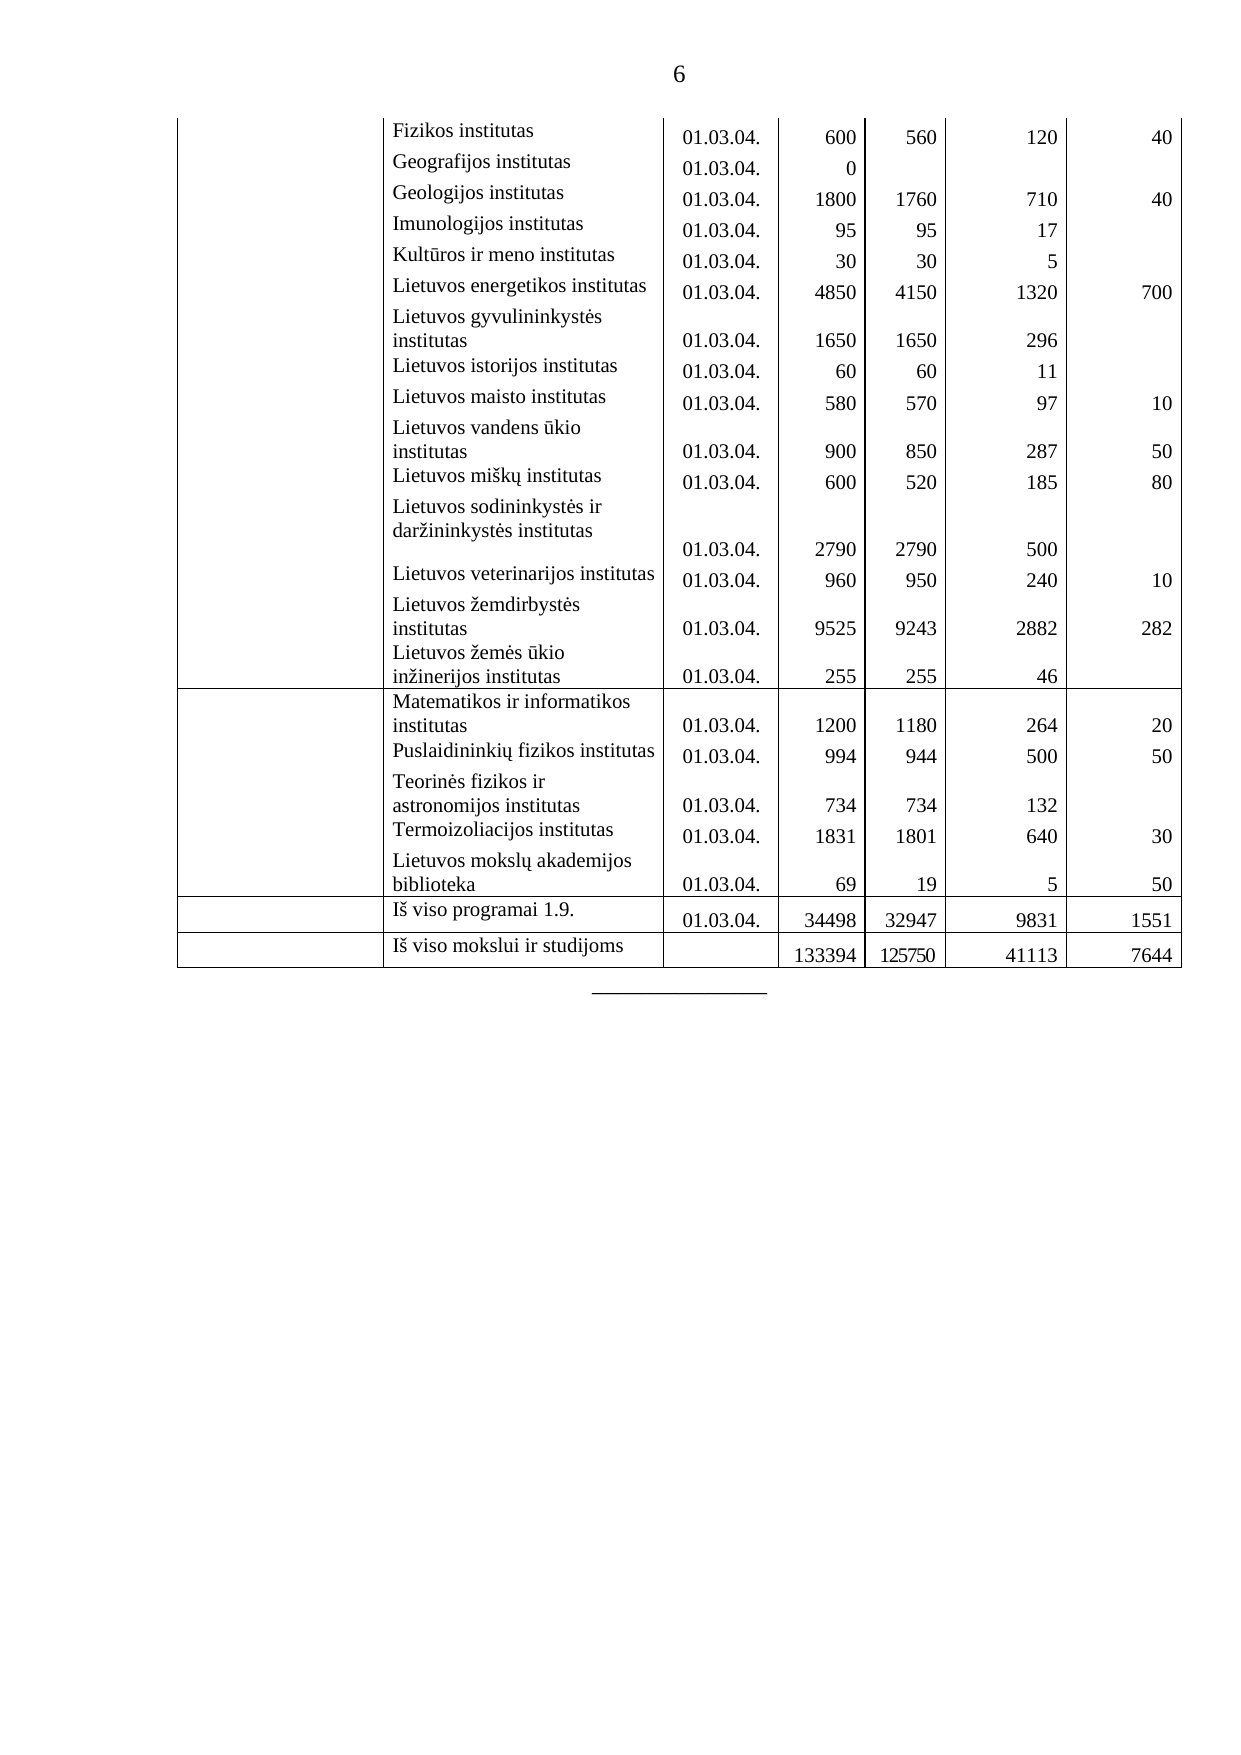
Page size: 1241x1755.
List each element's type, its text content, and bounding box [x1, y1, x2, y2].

table_cell [178, 353, 383, 383]
table_cell 01.03.04. [664, 463, 778, 494]
table_cell [178, 304, 383, 352]
table_cell 01.03.04. [664, 494, 778, 561]
table_cell 80 [1067, 463, 1181, 494]
table_cell 580 [779, 384, 864, 414]
table_cell Lietuvos žemdirbystės institutas [384, 592, 663, 640]
table_cell 120 [946, 118, 1066, 149]
table_cell 01.03.04. [664, 211, 778, 242]
table_cell Iš viso programai 1.9. [384, 897, 663, 932]
table_cell Lietuvos maisto institutas [384, 384, 663, 414]
table_cell 01.03.04. [664, 769, 778, 817]
table_cell Puslaidininkių fizikos institutas [384, 738, 663, 768]
table_cell 40 [1067, 180, 1181, 211]
table_cell [866, 149, 945, 180]
table_cell Lietuvos mokslų akademijos biblioteka [384, 848, 663, 896]
table_cell [1067, 242, 1181, 273]
table_cell Teorinės fizikos ir astronomijos institutas [384, 769, 663, 817]
table_cell 50 [1067, 848, 1181, 896]
table_cell 570 [866, 384, 945, 414]
table_cell 520 [866, 463, 945, 494]
table_cell 185 [946, 463, 1066, 494]
table_cell 30 [866, 242, 945, 273]
table_cell [178, 738, 383, 768]
table_cell 950 [866, 561, 945, 592]
table_cell 1200 [779, 689, 864, 737]
table_cell [178, 561, 383, 592]
table_cell 640 [946, 817, 1066, 848]
table_cell 01.03.04. [664, 592, 778, 640]
table_cell 700 [1067, 273, 1181, 304]
table_cell 1180 [866, 689, 945, 737]
table_cell 0 [779, 149, 864, 180]
table_cell Lietuvos žemės ūkio inžinerijos institutas [384, 640, 663, 688]
table_cell 01.03.04. [664, 848, 778, 896]
table_cell 01.03.04. [664, 640, 778, 688]
table_cell Lietuvos istorijos institutas [384, 353, 663, 383]
table_cell 960 [779, 561, 864, 592]
table_cell 4850 [779, 273, 864, 304]
table_cell 60 [779, 353, 864, 383]
table_cell 20 [1067, 689, 1181, 737]
table_cell 17 [946, 211, 1066, 242]
table_cell 60 [866, 353, 945, 383]
table_cell 97 [946, 384, 1066, 414]
table_cell 2882 [946, 592, 1066, 640]
table_cell Iš viso mokslui ir studijoms [384, 933, 663, 967]
table_cell 5 [946, 848, 1066, 896]
table_cell 32947 [866, 897, 945, 932]
table_cell Matematikos ir informatikos institutas [384, 689, 663, 737]
table_cell 255 [866, 640, 945, 688]
table_cell 500 [946, 738, 1066, 768]
table_cell 01.03.04. [664, 689, 778, 737]
table_cell 2790 [866, 494, 945, 561]
table_cell [1067, 211, 1181, 242]
table_cell [1067, 640, 1181, 688]
table_cell 255 [779, 640, 864, 688]
table_cell [178, 640, 383, 688]
table_cell 40 [1067, 118, 1181, 149]
table_cell 734 [866, 769, 945, 817]
table_cell [178, 689, 383, 737]
table_cell 1800 [779, 180, 864, 211]
table_cell [946, 149, 1066, 180]
table_cell 01.03.04. [664, 561, 778, 592]
table_cell 95 [866, 211, 945, 242]
table_cell 9243 [866, 592, 945, 640]
table_cell 133394 [779, 933, 864, 967]
table_cell 1831 [779, 817, 864, 848]
table_cell [1067, 353, 1181, 383]
table_cell 560 [866, 118, 945, 149]
table_cell [178, 242, 383, 273]
table_cell Fizikos institutas [384, 118, 663, 149]
text ______________ [177, 968, 1181, 997]
table_cell Geologijos institutas [384, 180, 663, 211]
table_cell [178, 769, 383, 817]
table_cell 1320 [946, 273, 1066, 304]
table_cell 01.03.04. [664, 415, 778, 463]
table_cell 41113 [946, 933, 1066, 967]
table_cell [1067, 149, 1181, 180]
table_cell 19 [866, 848, 945, 896]
table_cell 1650 [779, 304, 864, 352]
table_cell [178, 384, 383, 414]
table_cell 264 [946, 689, 1066, 737]
table_cell 34498 [779, 897, 864, 932]
table_cell Kultūros ir meno institutas [384, 242, 663, 273]
table_cell [178, 211, 383, 242]
table_cell 9831 [946, 897, 1066, 932]
table_cell [178, 494, 383, 561]
table_cell Lietuvos vandens ūkio institutas [384, 415, 663, 463]
table_cell 1801 [866, 817, 945, 848]
table_cell 2790 [779, 494, 864, 561]
table_cell Lietuvos sodininkystės ir daržininkystės institutas [384, 494, 663, 561]
table_cell 01.03.04. [664, 897, 778, 932]
table_cell [178, 149, 383, 180]
table_cell 50 [1067, 738, 1181, 768]
table_cell [1067, 494, 1181, 561]
table_cell 287 [946, 415, 1066, 463]
table_cell 01.03.04. [664, 149, 778, 180]
table_cell Lietuvos energetikos institutas [384, 273, 663, 304]
table_cell Geografijos institutas [384, 149, 663, 180]
table_cell [1067, 769, 1181, 817]
table_cell 69 [779, 848, 864, 896]
table_cell 30 [779, 242, 864, 273]
table_cell Termoizoliacijos institutas [384, 817, 663, 848]
table_cell [664, 933, 778, 967]
table_cell 01.03.04. [664, 180, 778, 211]
table_cell 900 [779, 415, 864, 463]
table_cell Imunologijos institutas [384, 211, 663, 242]
table_cell 30 [1067, 817, 1181, 848]
table_cell Lietuvos miškų institutas [384, 463, 663, 494]
table_cell 10 [1067, 384, 1181, 414]
table_cell 01.03.04. [664, 118, 778, 149]
table_cell 500 [946, 494, 1066, 561]
table_cell [178, 848, 383, 896]
table_cell [1067, 304, 1181, 352]
table_cell 710 [946, 180, 1066, 211]
table_cell 1551 [1067, 897, 1181, 932]
table_cell Lietuvos gyvulininkystės institutas [384, 304, 663, 352]
table_cell 600 [779, 118, 864, 149]
table_cell 296 [946, 304, 1066, 352]
table_cell [178, 592, 383, 640]
table_cell 5 [946, 242, 1066, 273]
table_cell 01.03.04. [664, 242, 778, 273]
table_cell [178, 463, 383, 494]
table_cell [178, 273, 383, 304]
table_cell 240 [946, 561, 1066, 592]
table_cell 1760 [866, 180, 945, 211]
table_cell [178, 118, 383, 149]
table_cell [178, 817, 383, 848]
table_cell 850 [866, 415, 945, 463]
table_cell [178, 415, 383, 463]
table_cell [178, 933, 383, 967]
table_cell 11 [946, 353, 1066, 383]
table_cell 600 [779, 463, 864, 494]
table_cell [178, 180, 383, 211]
table_cell 01.03.04. [664, 817, 778, 848]
table_cell 944 [866, 738, 945, 768]
table_cell 46 [946, 640, 1066, 688]
table_cell 7644 [1067, 933, 1181, 967]
table_cell 50 [1067, 415, 1181, 463]
table_cell 10 [1067, 561, 1181, 592]
table_cell 125750 [866, 933, 945, 967]
table_cell 01.03.04. [664, 273, 778, 304]
table_cell 9525 [779, 592, 864, 640]
table_cell 01.03.04. [664, 738, 778, 768]
table_cell 4150 [866, 273, 945, 304]
table_cell Lietuvos veterinarijos institutas [384, 561, 663, 592]
table_cell 01.03.04. [664, 304, 778, 352]
table_cell 1650 [866, 304, 945, 352]
table_cell 01.03.04. [664, 384, 778, 414]
table_cell [178, 897, 383, 932]
table_cell 95 [779, 211, 864, 242]
table_cell 01.03.04. [664, 353, 778, 383]
table_cell 734 [779, 769, 864, 817]
table_cell 994 [779, 738, 864, 768]
table_cell 132 [946, 769, 1066, 817]
table_cell 282 [1067, 592, 1181, 640]
